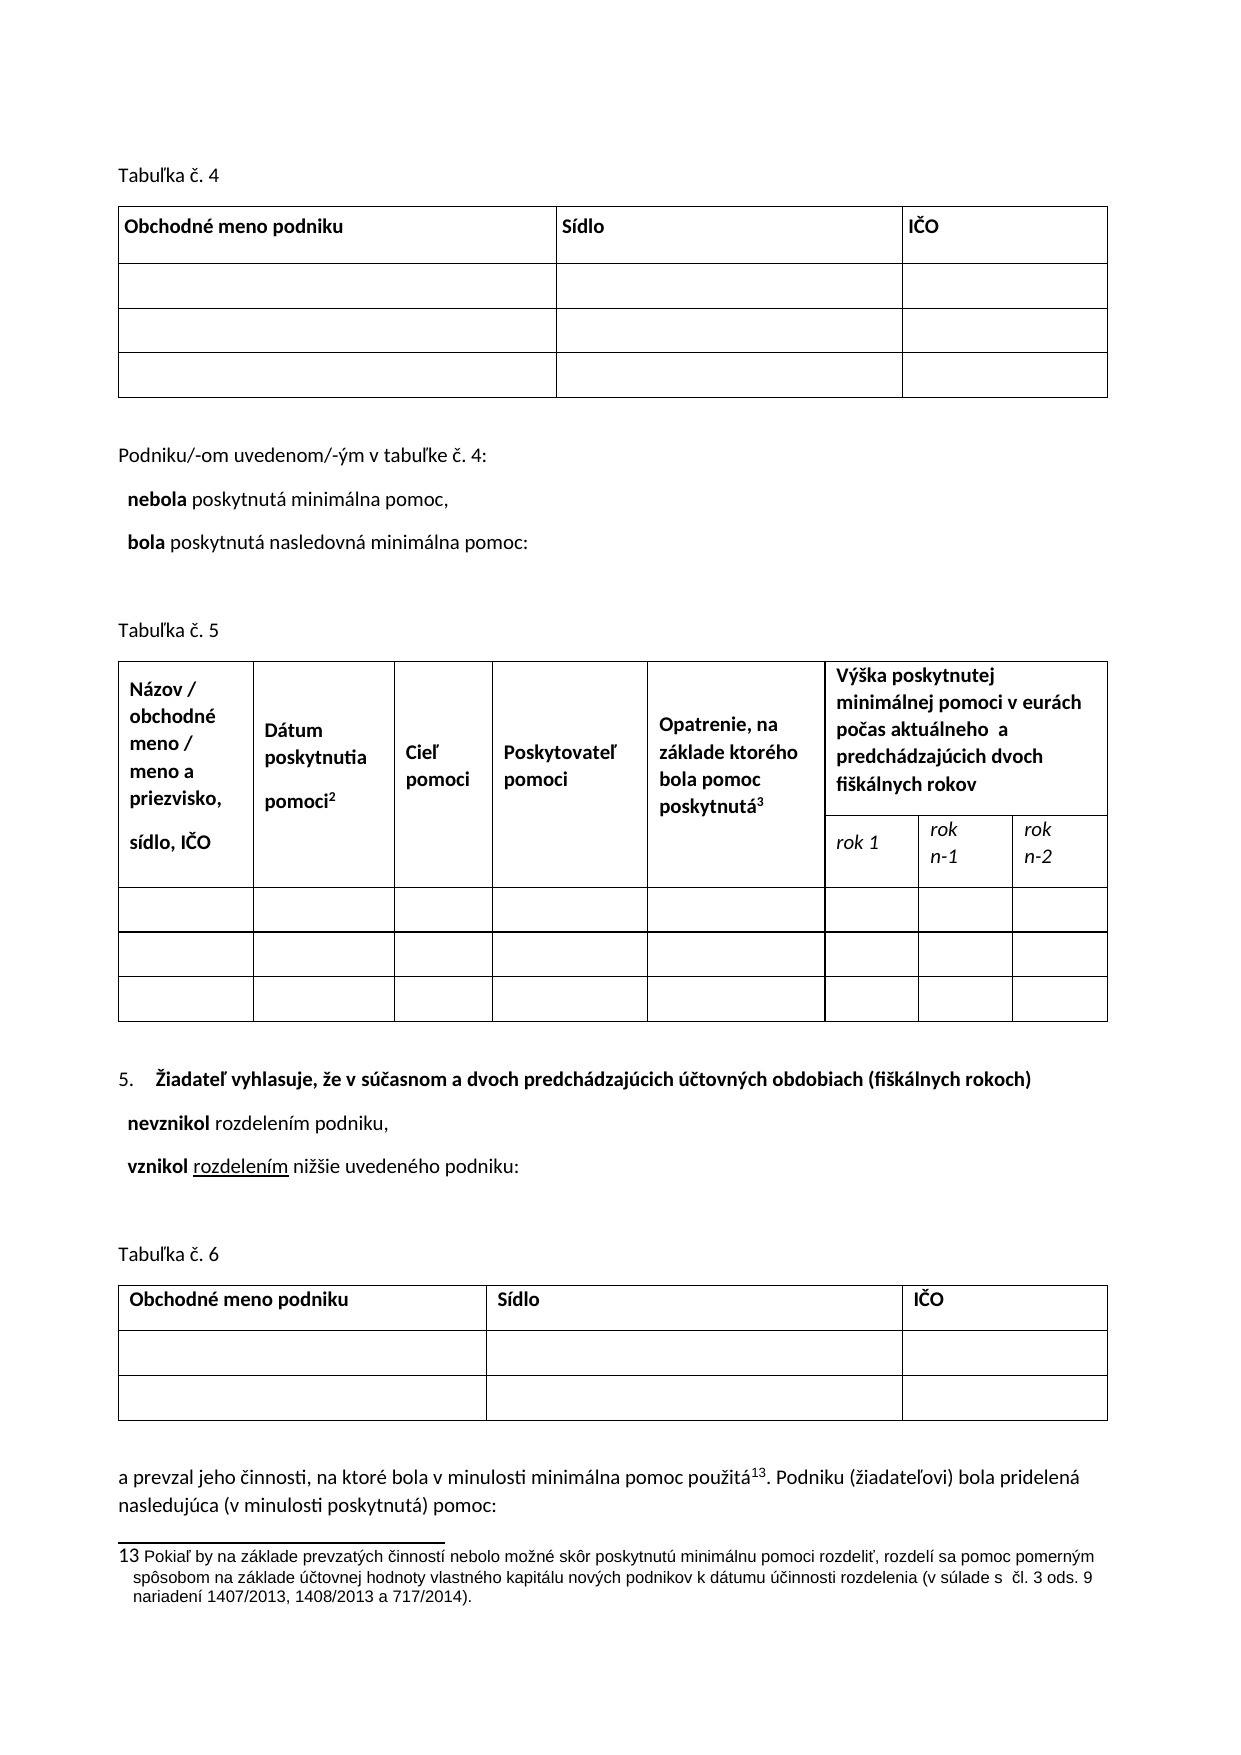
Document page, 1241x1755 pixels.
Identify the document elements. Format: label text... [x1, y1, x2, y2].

table_cell [648, 977, 824, 1021]
table_cell [648, 933, 824, 976]
table_cell [493, 977, 647, 1021]
table_cell [119, 888, 253, 931]
table_cell [395, 933, 492, 976]
table_header Opatrenie, na základe ktorého bola pomoc poskytnutá3 [648, 662, 824, 887]
table_cell [903, 1331, 1107, 1375]
table_cell [395, 977, 492, 1021]
table_header Výška poskytnutej minimálnej pomoci v eurách počas aktuálneho a predchádzajúcich dvoch fiškálnych rokov [826, 662, 1107, 815]
table_header Dátum poskytnutia pomoci2 [254, 662, 394, 887]
table_cell [919, 977, 1012, 1021]
table_cell [557, 309, 902, 352]
text Tabuľka č. 4 [118, 162, 1107, 187]
table_cell [119, 353, 556, 397]
table_cell [919, 933, 1012, 976]
table_cell [903, 309, 1107, 352]
table_header Cieľ pomoci [395, 662, 492, 887]
table_cell [826, 977, 918, 1021]
table_header Obchodné meno podniku [119, 207, 556, 263]
text nebola poskytnutá minimálna pomoc, [118, 486, 1107, 511]
table_header Názov / obchodné meno / meno a priezvisko, sídlo, IČO [119, 662, 253, 887]
table_cell [119, 1331, 486, 1375]
table_cell [1013, 933, 1107, 976]
table_cell [648, 888, 824, 931]
table_cell [487, 1331, 902, 1375]
table_cell [1013, 888, 1107, 931]
table_cell [119, 977, 253, 1021]
text vznikol rozdelením nižšie uvedeného podniku: [118, 1154, 1107, 1179]
text Tabuľka č. 6 [118, 1241, 1107, 1267]
table_cell rok 1 [826, 816, 918, 887]
table_cell [395, 888, 492, 931]
text bola poskytnutá nasledovná minimálna pomoc: [118, 529, 1107, 555]
text Podniku/-om uvedenom/-ým v tabuľke č. 4: [118, 442, 1107, 467]
table_cell [119, 933, 253, 976]
list Žiadateľ vyhlasuje, že v súčasnom a dvoch predchádzajúcich účtovných obdobiach (fiškálnych rokoch) [118, 1066, 1107, 1091]
table_cell [557, 264, 902, 307]
table_cell [119, 309, 556, 352]
table_header Sídlo [557, 207, 902, 263]
table_cell rok n-2 [1013, 816, 1107, 887]
text Pokiaľ by na základe prevzatých činností nebolo možné skôr poskytnutú minimálnu pomoci rozdeliť, rozdelí sa pomoc pomerným spôsobom na základe účtovnej hodnoty vlastného kapitálu nových podnikov k dátumu účinnosti rozdelenia (v súlade s čl. 3 ods. 9 nariadení 1407/2013, 1408/2013 a 717/2014). [118, 1543, 1107, 1606]
table_header Poskytovateľ pomoci [493, 662, 647, 887]
table_cell [119, 264, 556, 307]
table_header IČO [903, 1286, 1107, 1330]
table_cell [557, 353, 902, 397]
table_cell [254, 888, 394, 931]
table_header Sídlo [487, 1286, 902, 1330]
table_cell [903, 1376, 1107, 1420]
table_cell [903, 353, 1107, 397]
table_header Obchodné meno podniku [119, 1286, 486, 1330]
table_cell [493, 933, 647, 976]
table_cell rok n-1 [919, 816, 1012, 887]
table_cell [487, 1376, 902, 1420]
table_cell [119, 1376, 486, 1420]
table_cell [254, 977, 394, 1021]
table_cell [826, 888, 918, 931]
table_cell [903, 264, 1107, 307]
text a prevzal jeho činnosti, na ktoré bola v minulosti minimálna pomoc použitá. Podniku (žiadateľovi) bola pridelená nasledujúca (v minulosti poskytnutá) pomoc: [118, 1464, 1107, 1517]
table_header IČO [903, 207, 1107, 263]
table_cell [826, 933, 918, 976]
text Tabuľka č. 5 [118, 617, 1107, 643]
table_cell [919, 888, 1012, 931]
text nevznikol rozdelením podniku, [118, 1110, 1107, 1135]
table_cell [254, 933, 394, 976]
table_cell [493, 888, 647, 931]
table_cell [1013, 977, 1107, 1021]
